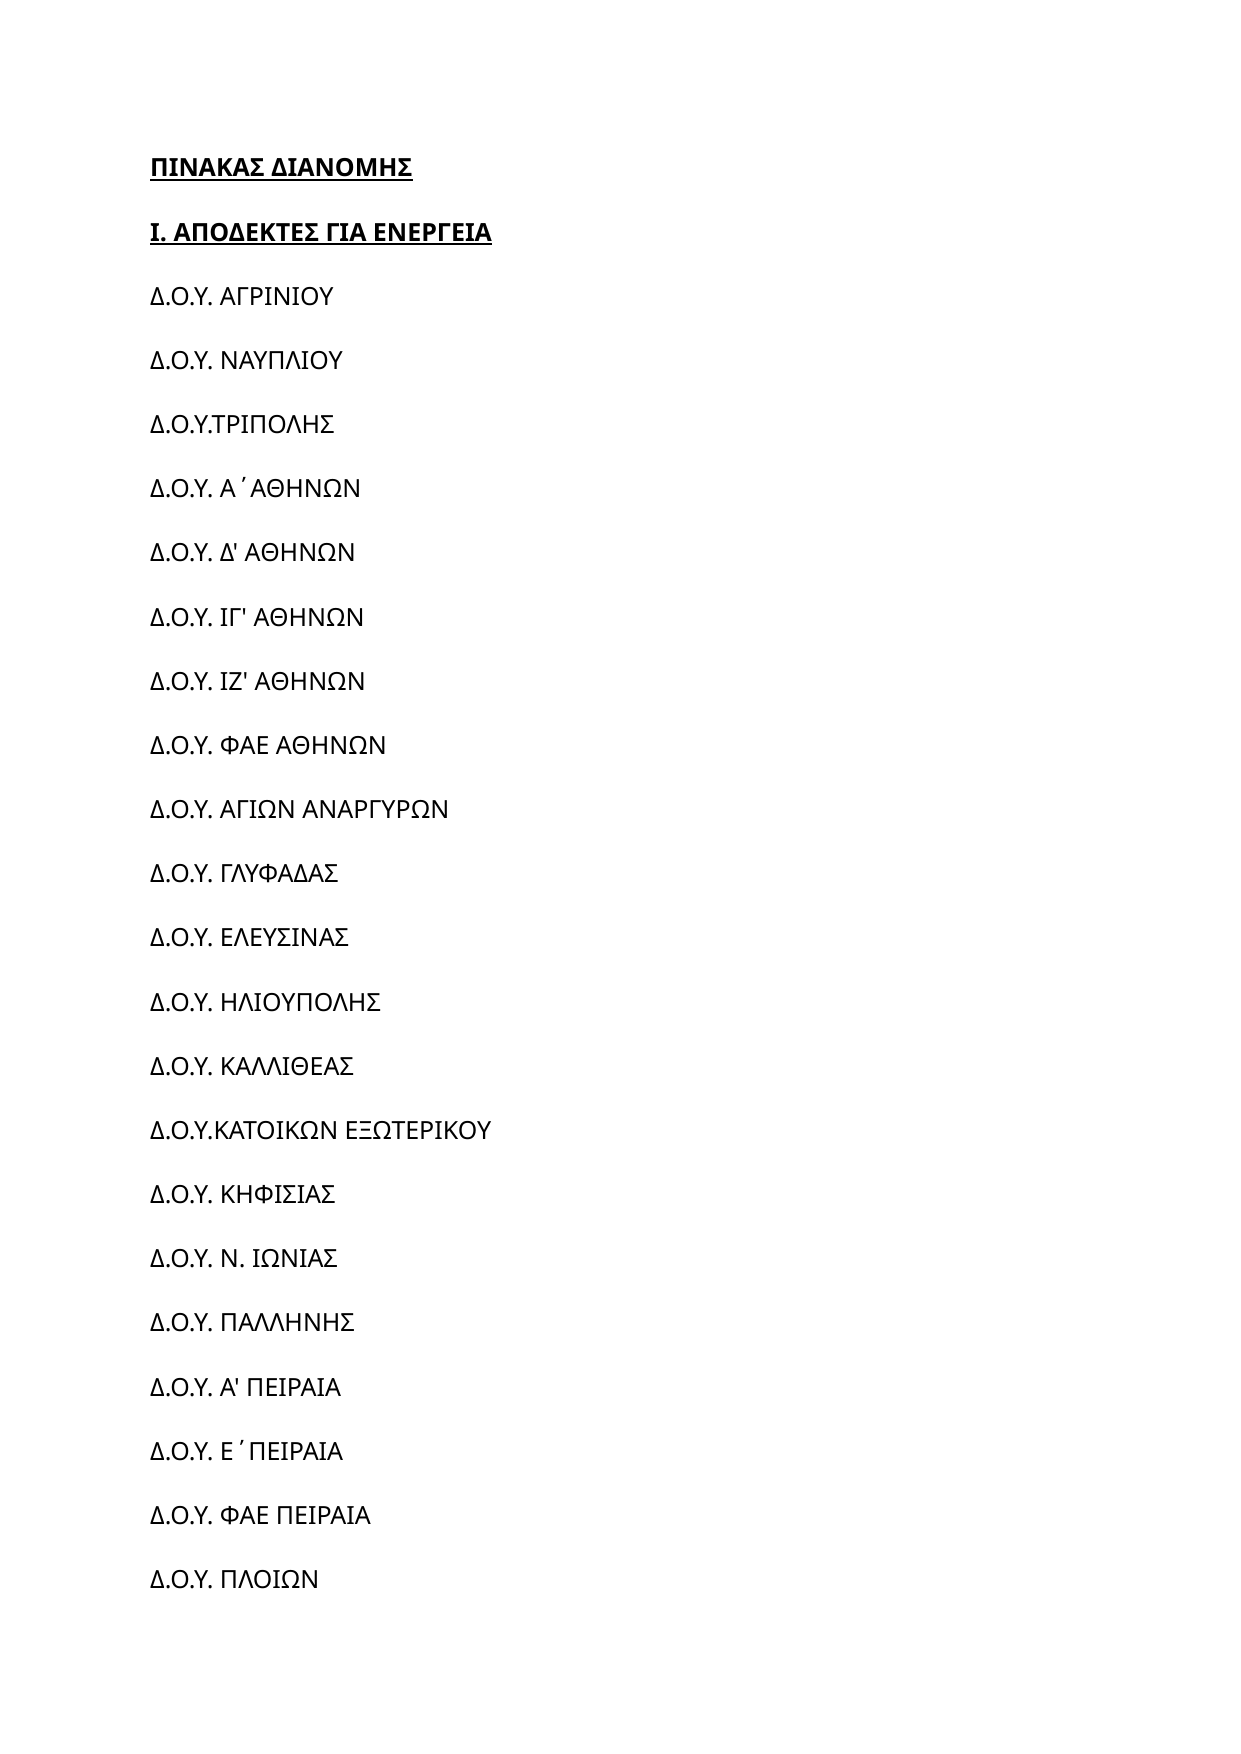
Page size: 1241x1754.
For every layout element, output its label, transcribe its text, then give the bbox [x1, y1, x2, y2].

text Δ.Ο.Υ. ΙΓ' ΑΘΗΝΩΝ [150, 599, 1090, 633]
text Δ.Ο.Υ. ΓΛΥΦΑΔΑΣ [150, 856, 1090, 890]
text Δ.Ο.Υ. ΠΑΛΛΗΝΗΣ [150, 1305, 1090, 1339]
text Δ.Ο.Υ. ΑΓΙΩΝ ΑΝΑΡΓΥΡΩΝ [150, 792, 1090, 826]
text Δ.Ο.Υ. Α' ΠΕΙΡΑΙΑ [150, 1369, 1090, 1403]
text Δ.Ο.Υ. ΕΛΕΥΣΙΝΑΣ [150, 920, 1090, 954]
text Δ.Ο.Υ. ΠΛΟΙΩΝ [150, 1562, 1090, 1596]
text Δ.Ο.Υ. ΦΑΕ ΑΘΗΝΩΝ [150, 727, 1090, 762]
text Δ.Ο.Υ. ΦΑΕ ΠΕΙΡΑΙΑ [150, 1497, 1090, 1532]
text Δ.Ο.Υ. Δ' ΑΘΗΝΩΝ [150, 535, 1090, 569]
text Δ.Ο.Υ. Α΄ΑΘΗΝΩΝ [150, 471, 1090, 505]
text Ι. ΑΠΟΔΕΚΤΕΣ ΓΙΑ ΕΝΕΡΓΕΙΑ [150, 214, 1090, 248]
text Δ.Ο.Υ. ΚΗΦΙΣΙΑΣ [150, 1177, 1090, 1211]
text Δ.Ο.Υ.ΤΡΙΠΟΛΗΣ [150, 407, 1090, 441]
text ΠΙΝΑΚΑΣ ΔΙΑΝΟΜΗΣ [150, 150, 1090, 184]
text Δ.Ο.Υ. ΝΑΥΠΛΙΟΥ [150, 342, 1090, 377]
text Δ.Ο.Υ. ΑΓΡΙΝΙΟΥ [150, 278, 1090, 312]
text Δ.Ο.Υ. ΙΖ' ΑΘΗΝΩΝ [150, 663, 1090, 697]
text Δ.Ο.Υ. Ν. ΙΩΝΙΑΣ [150, 1241, 1090, 1275]
text Δ.Ο.Υ. Ε΄ΠΕΙΡΑΙΑ [150, 1433, 1090, 1467]
text Δ.Ο.Υ.ΚΑΤΟΙΚΩΝ ΕΞΩΤΕΡΙΚΟΥ [150, 1112, 1090, 1147]
text Δ.Ο.Υ. ΚΑΛΛΙΘΕΑΣ [150, 1048, 1090, 1082]
text Δ.Ο.Υ. ΗΛΙΟΥΠΟΛΗΣ [150, 984, 1090, 1018]
